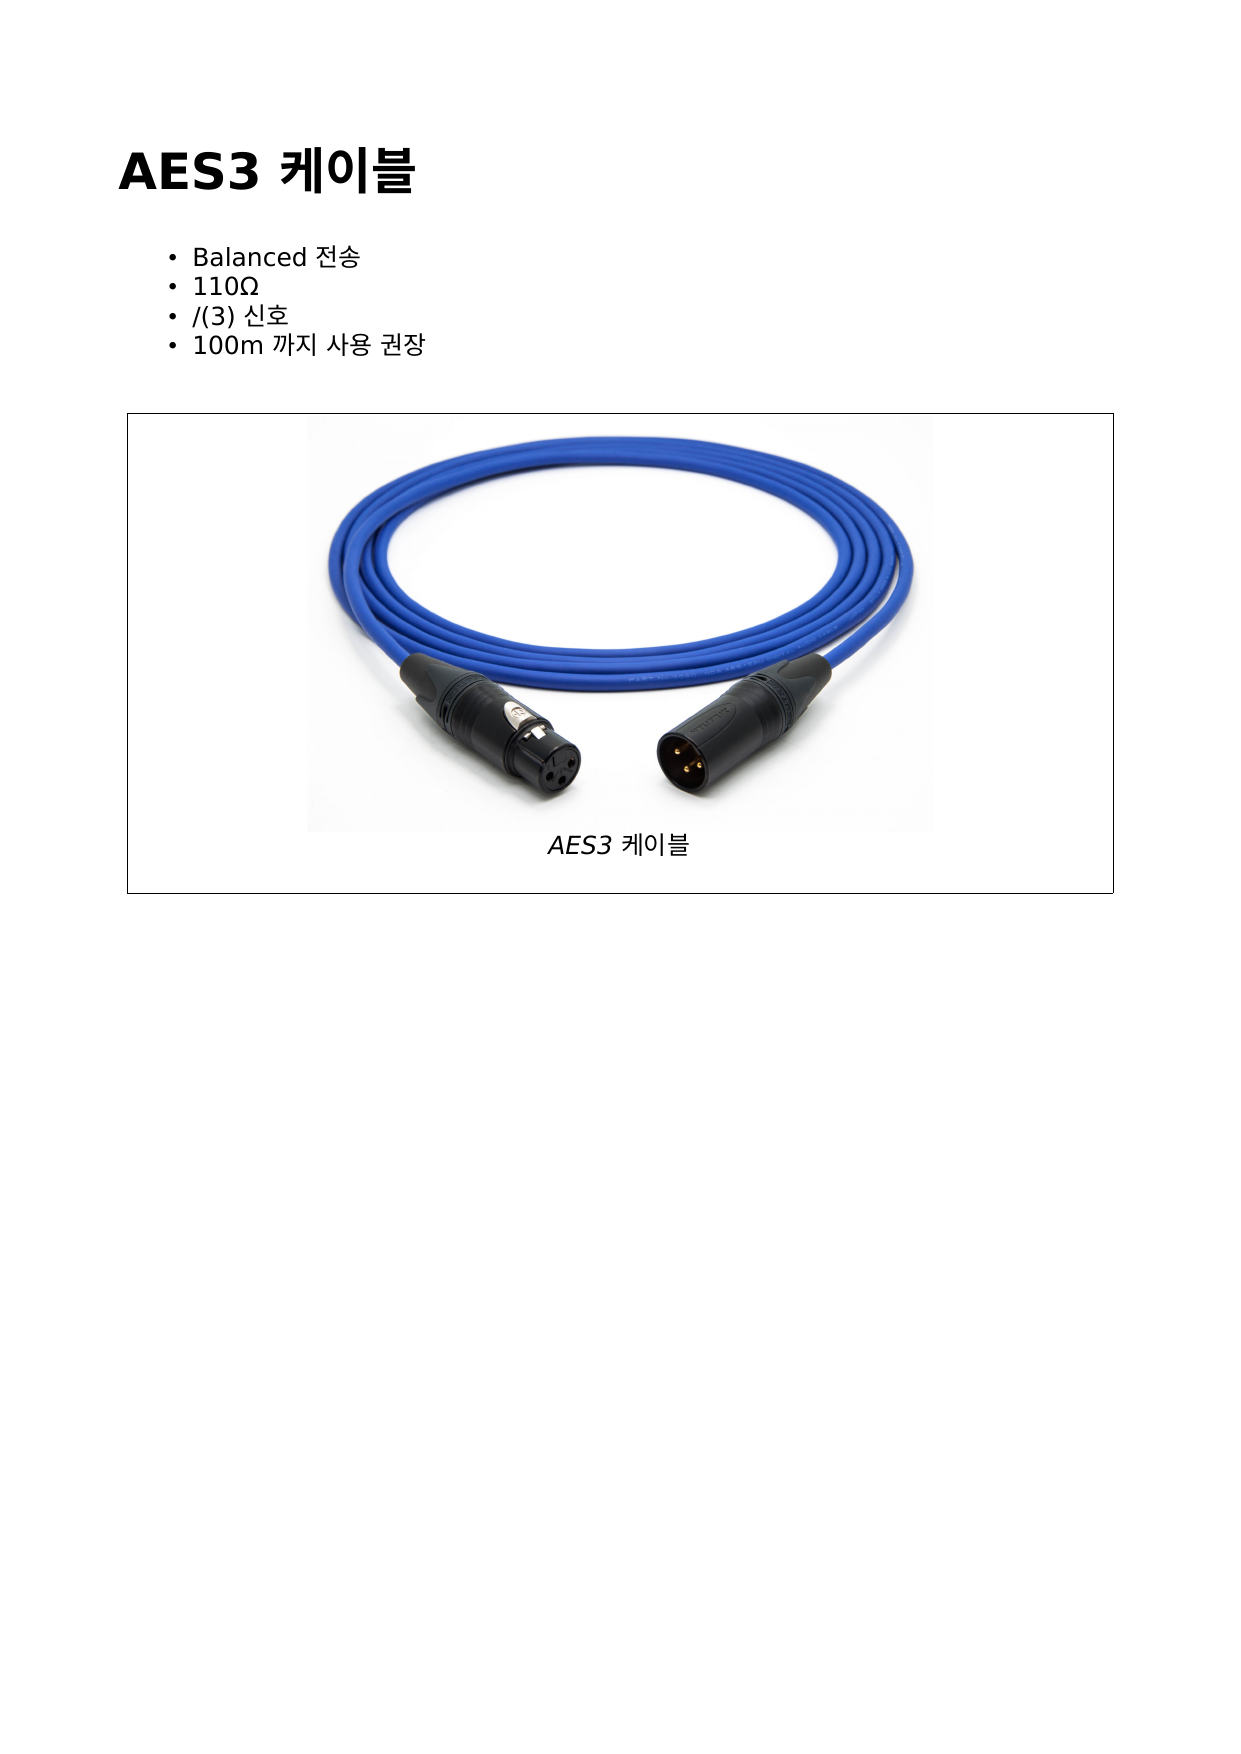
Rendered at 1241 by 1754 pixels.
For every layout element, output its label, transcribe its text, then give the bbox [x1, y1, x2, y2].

picture [307, 416, 933, 832]
list Balanced 전송 [177, 243, 1122, 272]
subtitle AES3 케이블 [118, 143, 1122, 201]
table_header [128, 414, 1113, 892]
list /(3) 신호 [177, 302, 1122, 331]
list 110Ω [177, 272, 1122, 302]
list 100m 까지 사용 권장 [177, 331, 1122, 360]
